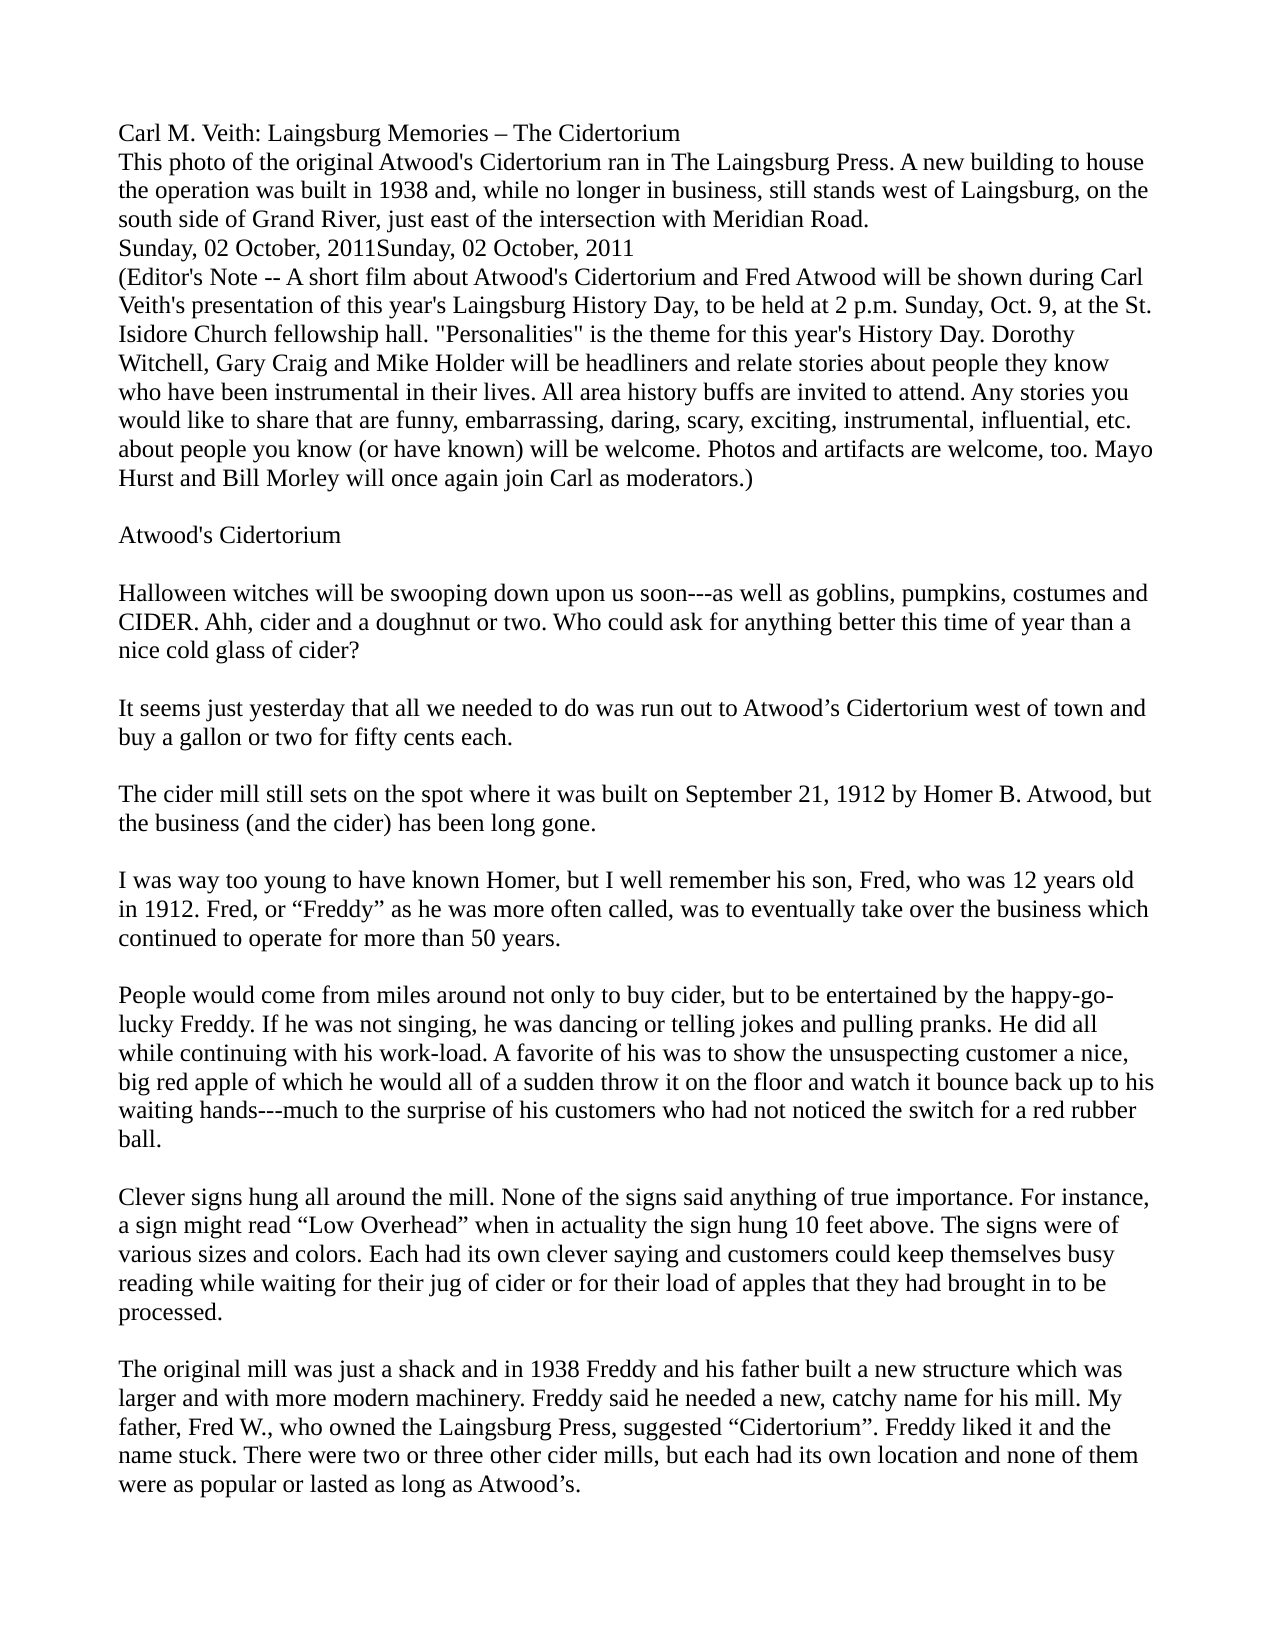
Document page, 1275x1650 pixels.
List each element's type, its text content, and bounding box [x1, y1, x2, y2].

text Sunday, 02 October, 2011Sunday, 02 October, 2011 [118, 233, 1157, 262]
text This photo of the original Atwood's Cidertorium ran in The Laingsburg Press. A new building to house the operation was built in 1938 and, while no longer in business, still stands west of Laingsburg, on the south side of Grand River, just east of the intersection with Meridian Road. [118, 147, 1157, 233]
text The original mill was just a shack and in 1938 Freddy and his father built a new structure which was larger and with more modern machinery. Freddy said he needed a new, catchy name for his mill. My father, Fred W., who owned the Laingsburg Press, suggested “Cidertorium”. Freddy liked it and the name stuck. There were two or three other cider mills, but each had its own location and none of them were as popular or lasted as long as Atwood’s. [118, 1354, 1157, 1498]
text Halloween witches will be swooping down upon us soon---as well as goblins, pumpkins, costumes and CIDER. Ahh, cider and a doughnut or two. Who could ask for anything better this time of year than a nice cold glass of cider? [118, 578, 1157, 664]
text People would come from miles around not only to buy cider, but to be entertained by the happy-go-lucky Freddy. If he was not singing, he was dancing or telling jokes and pulling pranks. He did all while continuing with his work-load. A favorite of his was to show the unsuspecting customer a nice, big red apple of which he would all of a sudden throw it on the floor and watch it bounce back up to his waiting hands---much to the surprise of his customers who had not noticed the switch for a red rubber ball. [118, 981, 1157, 1153]
text Carl M. Veith: Laingsburg Memories – The Cidertorium [118, 118, 1157, 147]
text Atwood's Cidertorium [118, 521, 1157, 549]
text The cider mill still sets on the spot where it was built on September 21, 1912 by Homer B. Atwood, but the business (and the cider) has been long gone. [118, 779, 1157, 837]
text I was way too young to have known Homer, but I well remember his son, Fred, who was 12 years old in 1912. Fred, or “Freddy” as he was more often called, was to eventually take over the business which continued to operate for more than 50 years. [118, 866, 1157, 952]
text It seems just yesterday that all we needed to do was run out to Atwood’s Cidertorium west of town and buy a gallon or two for fifty cents each. [118, 693, 1157, 751]
text Clever signs hung all around the mill. None of the signs said anything of true importance. For instance, a sign might read “Low Overhead” when in actuality the sign hung 10 feet above. The signs were of various sizes and colors. Each had its own clever saying and customers could keep themselves busy reading while waiting for their jug of cider or for their load of apples that they had brought in to be processed. [118, 1182, 1157, 1326]
text (Editor's Note -- A short film about Atwood's Cidertorium and Fred Atwood will be shown during Carl Veith's presentation of this year's Laingsburg History Day, to be held at 2 p.m. Sunday, Oct. 9, at the St. Isidore Church fellowship hall. "Personalities" is the theme for this year's History Day. Dorothy Witchell, Gary Craig and Mike Holder will be headliners and relate stories about people they know who have been instrumental in their lives. All area history buffs are invited to attend. Any stories you would like to share that are funny, embarrassing, daring, scary, exciting, instrumental, influential, etc. about people you know (or have known) will be welcome. Photos and artifacts are welcome, too. Mayo Hurst and Bill Morley will once again join Carl as moderators.) [118, 262, 1157, 492]
